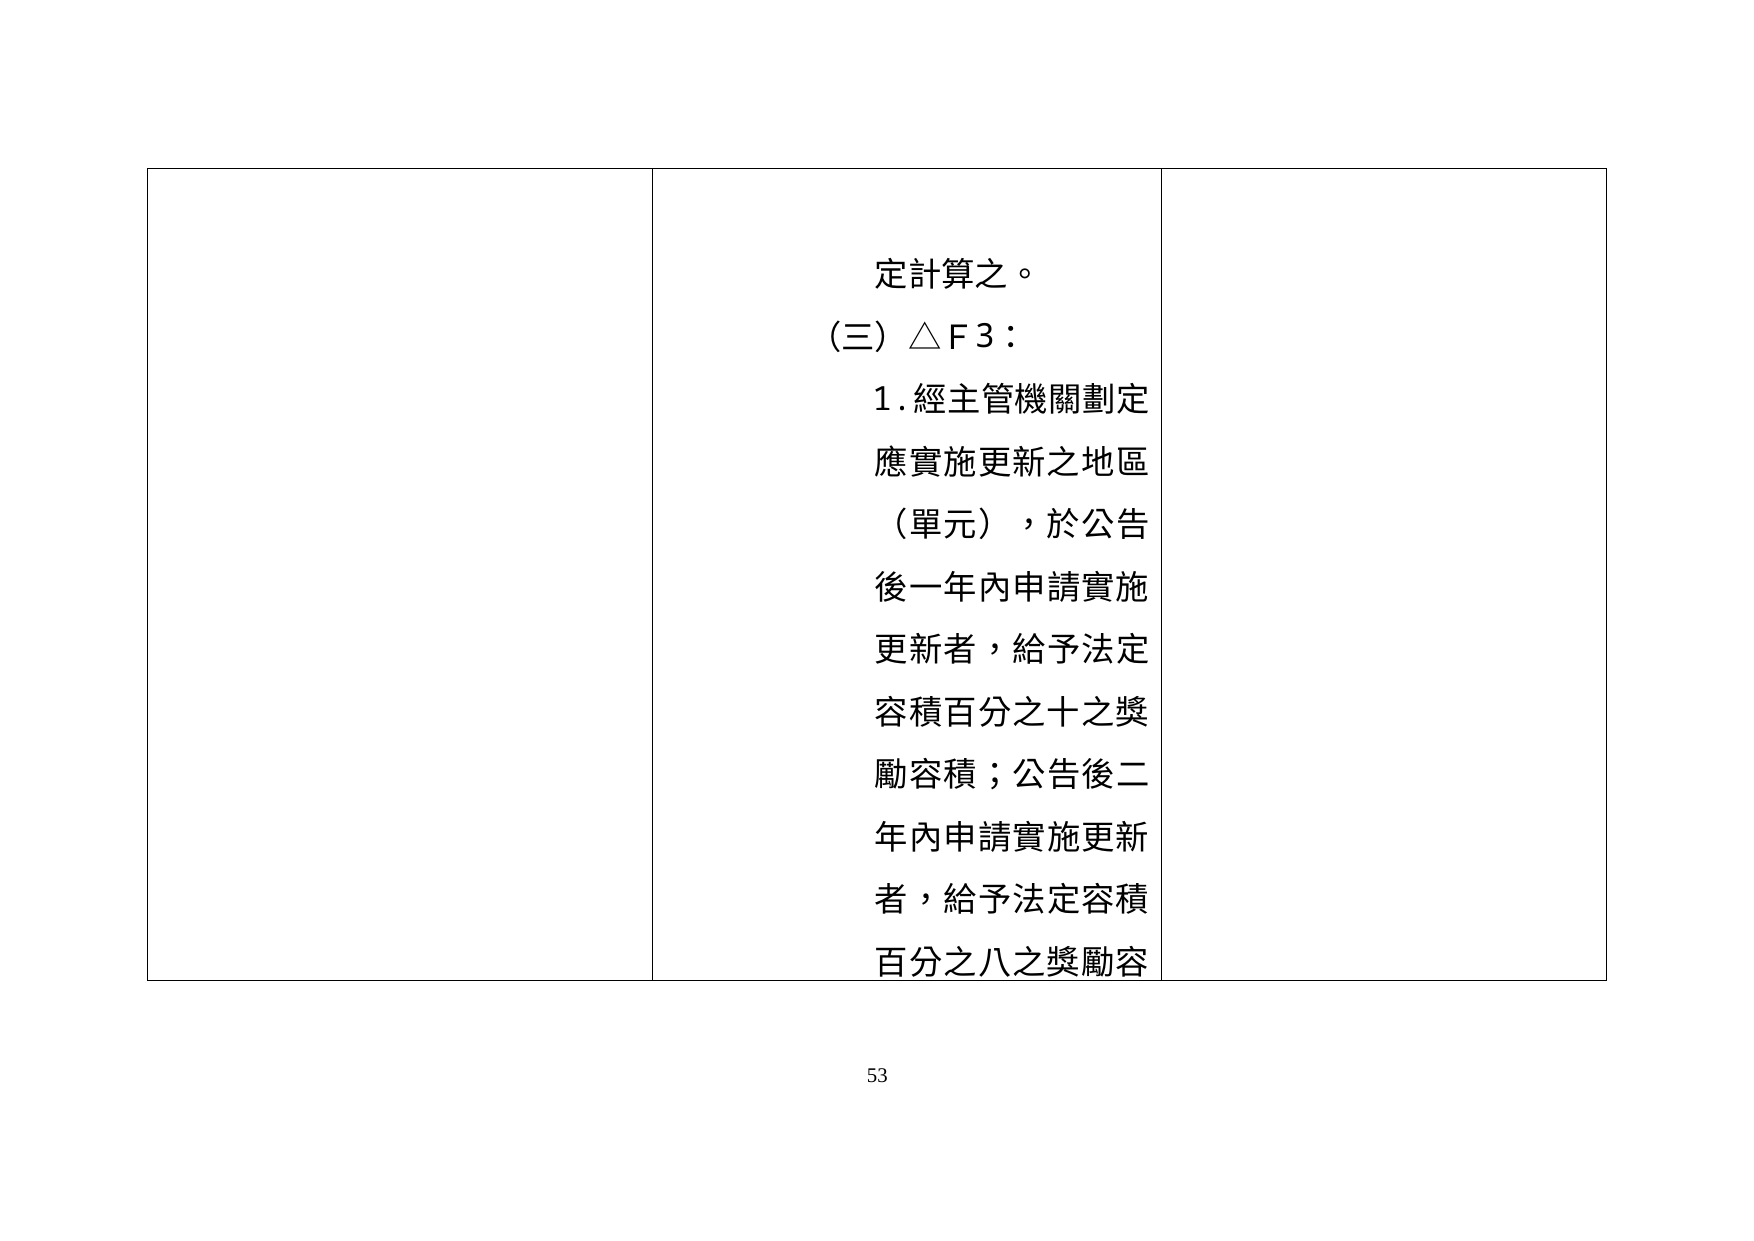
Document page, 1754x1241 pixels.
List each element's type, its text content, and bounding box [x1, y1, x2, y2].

table_cell 定計算之。 （三）△Ｆ3： 1.經主管機關劃定應實施更新之地區（單元），於公告後一年內申請實施更新者，給予法定容積百分之十之獎勵容積；公告後二年內申請實施更新者，給予法定容積百分之八之獎勵容 [653, 169, 1161, 980]
table_cell 本條刪除。其後條次遞移。 配合一百零八年五月十五日修正發布之都市更新建築容積獎勵辦法，有關本條△Ｆ1、△Ｆ3、△Ｆ4、△Ｆ6等項目業於都市更新建築容積獎勵辦法第五條、第七條、第八條、第十四條、第十七條訂定，屬中央規範之建築容積獎勵項目；其餘建築容積獎勵項目，後續擬依都市更新條例第六十五條第三項授權規定，修正臺北市都市更新單元規劃設計獎勵容積評定標準，將之置於該標準，爰刪除本條建築容積獎勵項目規定。 [1162, 169, 1606, 980]
table_cell [148, 169, 652, 980]
